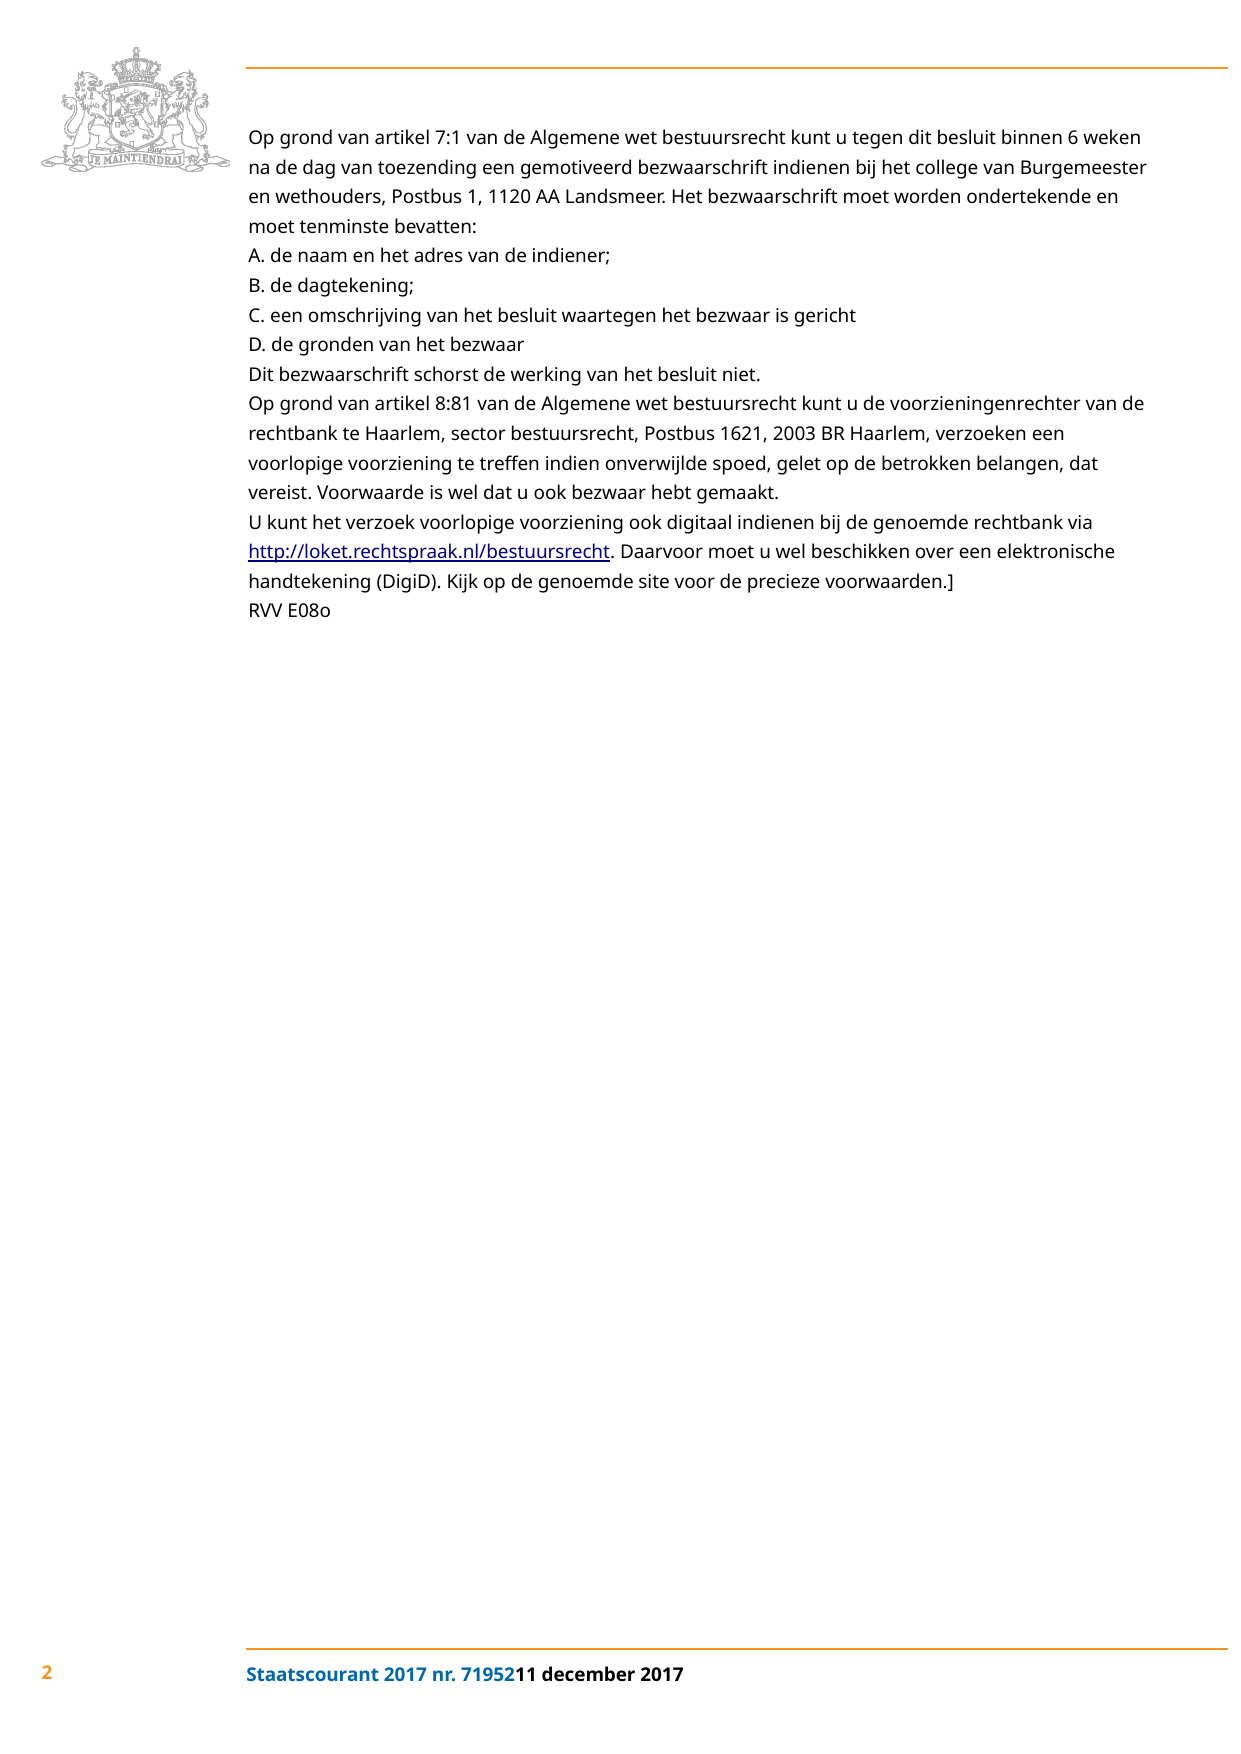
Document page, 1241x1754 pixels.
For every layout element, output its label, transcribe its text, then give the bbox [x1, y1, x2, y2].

text D. de gronden van het bezwaar [248, 331, 1152, 357]
text Op grond van artikel 7:1 van de Algemene wet bestuursrecht kunt u tegen dit besluit binnen 6 weken na de dag van toezending een gemotiveerd bezwaarschrift indienen bij het college van Burgemeester en wethouders, Postbus 1, 1120 AA Landsmeer. Het bezwaarschrift moet worden ondertekende en moet tenminste bevatten: [248, 124, 1152, 239]
text A. de naam en het adres van de indiener; [248, 243, 1152, 268]
text C. een omschrijving van het besluit waartegen het bezwaar is gericht [248, 302, 1152, 328]
text Op grond van artikel 8:81 van de Algemene wet bestuursrecht kunt u de voorzieningenrechter van de rechtbank te Haarlem, sector bestuursrecht, Postbus 1621, 2003 BR Haarlem, verzoeken een voorlopige voorziening te treffen indien onverwijlde spoed, gelet op de betrokken belangen, dat vereist. Voorwaarde is wel dat u ook bezwaar hebt gemaakt. [248, 391, 1152, 505]
picture [41, 47, 231, 172]
text U kunt het verzoek voorlopige voorziening ook digitaal indienen bij de genoemde rechtbank via http://loket.rechtspraak.nl/bestuursrecht. Daarvoor moet u wel beschikken over een elektronische handtekening (DigiD). Kijk op de genoemde site voor de precieze voorwaarden.] [248, 509, 1152, 594]
text RVV E08o [248, 598, 1152, 623]
text B. de dagtekening; [248, 272, 1152, 298]
text Dit bezwaarschrift schorst de werking van het besluit niet. [248, 361, 1152, 387]
